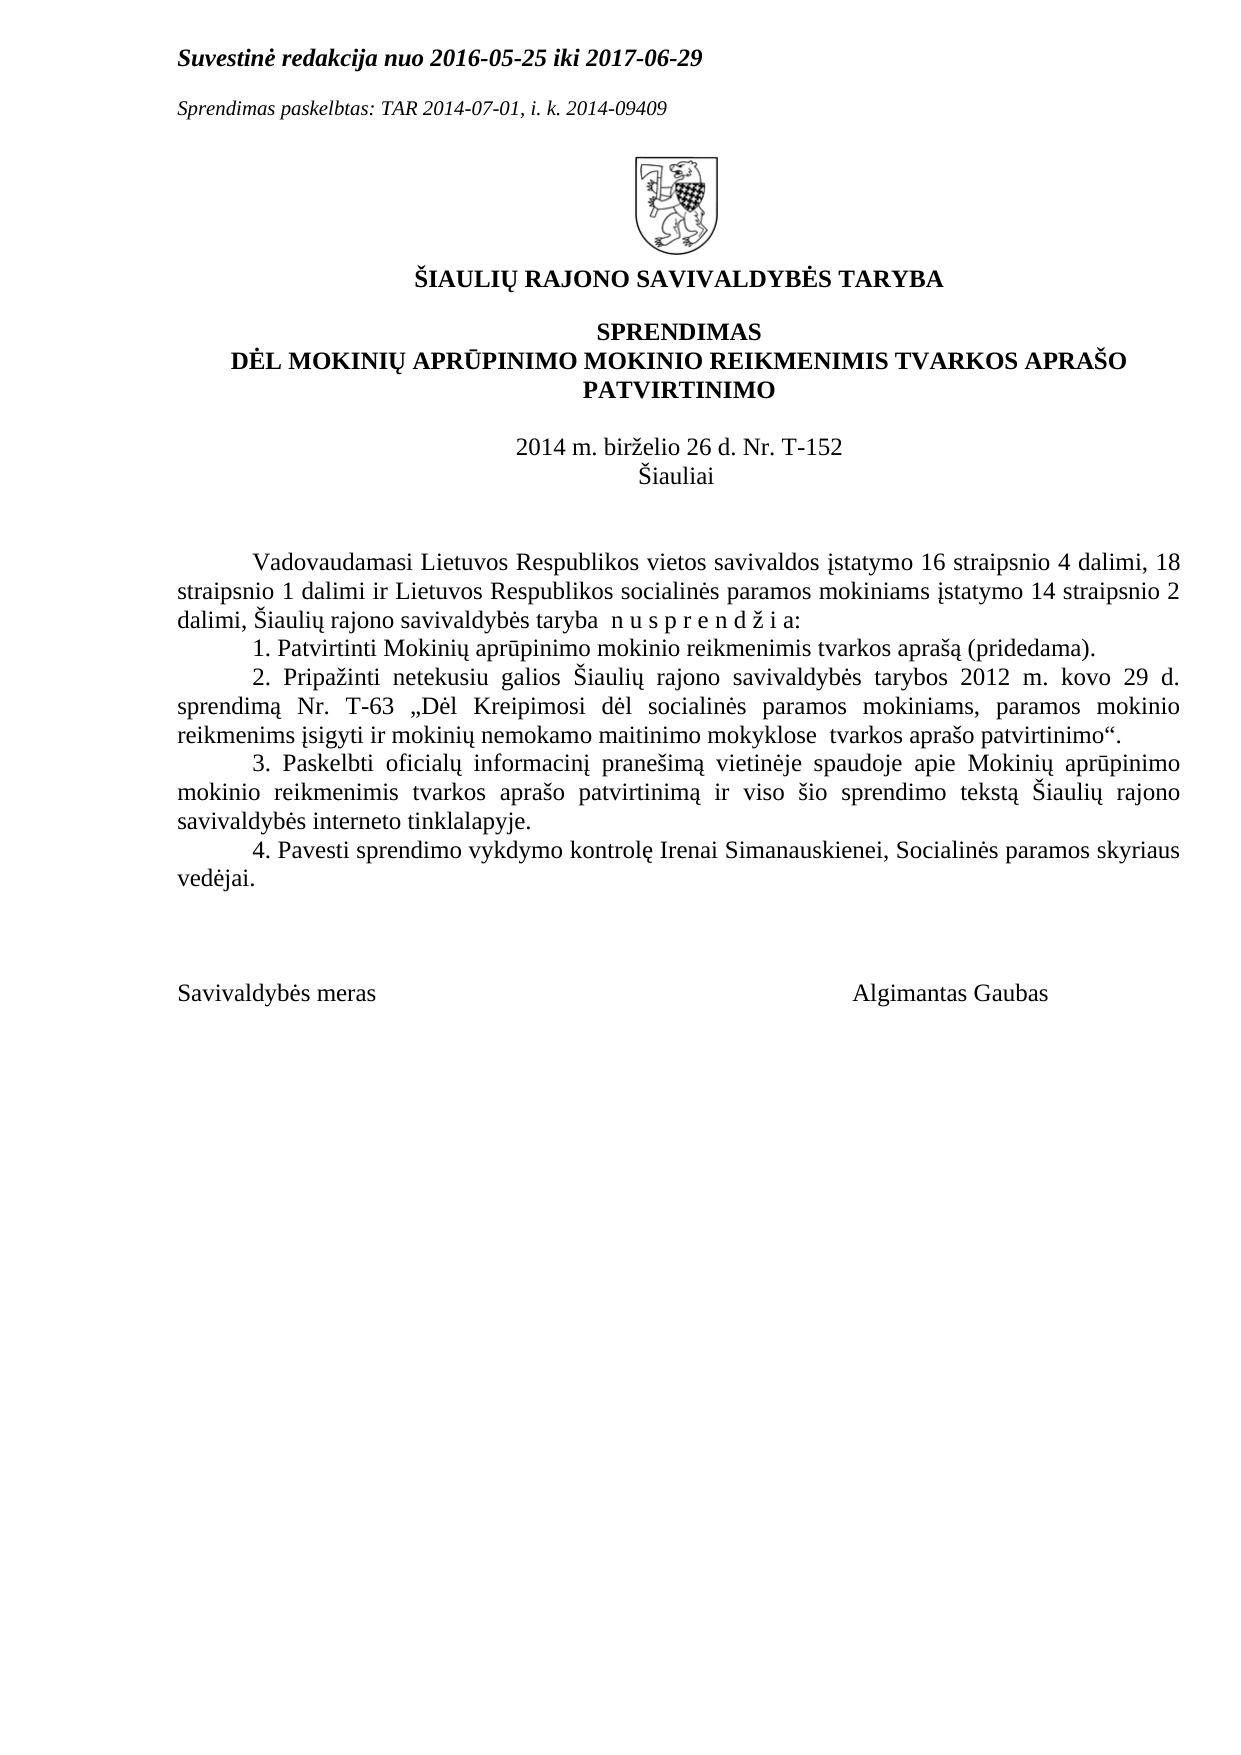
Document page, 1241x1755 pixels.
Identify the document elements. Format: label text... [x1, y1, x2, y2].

text SPRENDIMAS [177, 317, 1181, 346]
text Sprendimas paskelbtas: TAR 2014-07-01, i. k. 2014-09409 [177, 96, 1181, 120]
text 2. Pripažinti netekusiu galios Šiaulių rajono savivaldybės tarybos 2012 m. kovo 29 d. sprendimą Nr. T-63 „Dėl Kreipimosi dėl socialinės paramos mokiniams, paramos mokinio reikmenims įsigyti ir mokinių nemokamo maitinimo mokyklose tvarkos aprašo patvirtinimo“. [177, 662, 1181, 748]
text 1. Patvirtinti Mokinių aprūpinimo mokinio reikmenimis tvarkos aprašą (pridedama). [177, 633, 1181, 662]
text DĖL MOKINIŲ APRŪPINIMO MOKINIO REIKMENIMIS TVARKOS APRAŠO PATVIRTINIMO [177, 346, 1181, 403]
text 4. Pavesti sprendimo vykdymo kontrolę Irenai Simanauskienei, Socialinės paramos skyriaus vedėjai. [177, 835, 1181, 892]
text Savivaldybės meras Algimantas Gaubas [177, 978, 1181, 1007]
text Šiauliai [177, 461, 1181, 490]
text Suvestinė redakcija nuo 2016-05-25 iki 2017-06-29 [177, 43, 1181, 72]
text ŠIAULIŲ RAJONO SAVIVALDYBĖS TARYBA [177, 264, 1181, 293]
text 2014 m. birželio 26 d. Nr. T-152 [177, 432, 1181, 461]
text 3. Paskelbti oficialų informacinį pranešimą vietinėje spaudoje apie Mokinių aprūpinimo mokinio reikmenimis tvarkos aprašo patvirtinimą ir viso šio sprendimo tekstą Šiaulių rajono savivaldybės interneto tinklalapyje. [177, 748, 1181, 835]
text Vadovaudamasi Lietuvos Respublikos vietos savivaldos įstatymo 16 straipsnio 4 dalimi, 18 straipsnio 1 dalimi ir Lietuvos Respublikos socialinės paramos mokiniams įstatymo 14 straipsnio 2 dalimi, Šiaulių rajono savivaldybės taryba n u s p r e n d ž i a: [177, 547, 1181, 633]
